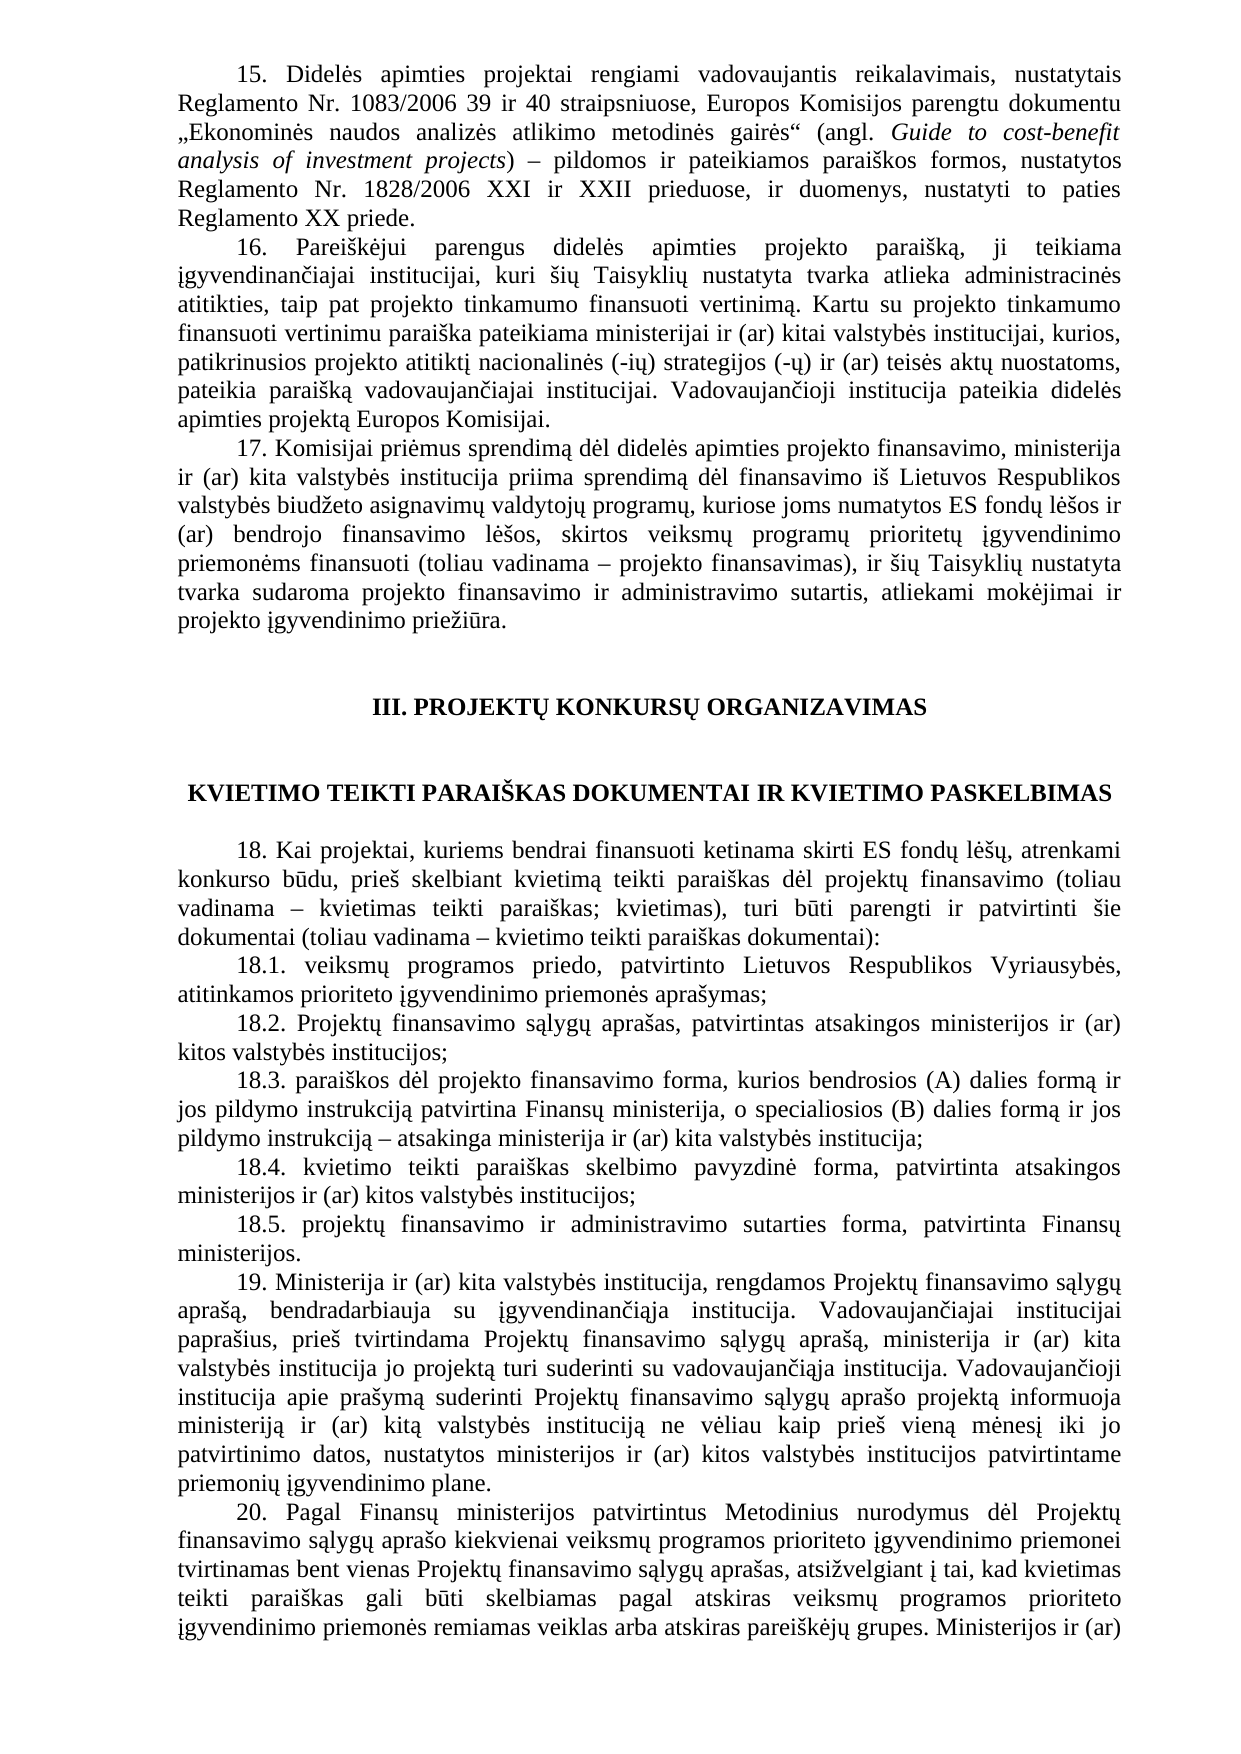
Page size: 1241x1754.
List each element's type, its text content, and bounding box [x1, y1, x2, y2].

text 18.5. projektų finansavimo ir administravimo sutarties forma, patvirtinta Finansų ministerijos. [177, 1209, 1122, 1267]
text 20. Pagal Finansų ministerijos patvirtintus Metodinius nurodymus dėl Projektų finansavimo sąlygų aprašo kiekvienai veiksmų programos prioriteto įgyvendinimo priemonei tvirtinamas bent vienas Projektų finansavimo sąlygų aprašas, atsižvelgiant į tai, kad kvietimas teikti paraiškas gali būti skelbiamas pagal atskiras veiksmų programos prioriteto įgyvendinimo priemonės remiamas veiklas arba atskiras pareiškėjų grupes. Ministerijos ir (ar) [177, 1497, 1122, 1640]
text 18. Kai projektai, kuriems bendrai finansuoti ketinama skirti ES fondų lėšų, atrenkami konkurso būdu, prieš skelbiant kvietimą teikti paraiškas dėl projektų finansavimo (toliau vadinama – kvietimas teikti paraiškas; kvietimas), turi būti parengti ir patvirtinti šie dokumentai (toliau vadinama – kvietimo teikti paraiškas dokumentai): [177, 835, 1122, 950]
text 17. Komisijai priėmus sprendimą dėl didelės apimties projekto finansavimo, ministerija ir (ar) kita valstybės institucija priima sprendimą dėl finansavimo iš Lietuvos Respublikos valstybės biudžeto asignavimų valdytojų programų, kuriose joms numatytos ES fondų lėšos ir (ar) bendrojo finansavimo lėšos, skirtos veiksmų programų prioritetų įgyvendinimo priemonėms finansuoti (toliau vadinama – projekto finansavimas), ir šių Taisyklių nustatyta tvarka sudaroma projekto finansavimo ir administravimo sutartis, atliekami mokėjimai ir projekto įgyvendinimo priežiūra. [177, 433, 1122, 634]
text KVIETIMO TEIKTI PARAIŠKAS DOKUMENTAI IR KVIETIMO PASKELBIMAS [177, 778, 1122, 807]
text 18.4. kvietimo teikti paraiškas skelbimo pavyzdinė forma, patvirtinta atsakingos ministerijos ir (ar) kitos valstybės institucijos; [177, 1152, 1122, 1209]
text 18.3. paraiškos dėl projekto finansavimo forma, kurios bendrosios (A) dalies formą ir jos pildymo instrukciją patvirtina Finansų ministerija, o specialiosios (B) dalies formą ir jos pildymo instrukciją – atsakinga ministerija ir (ar) kita valstybės institucija; [177, 1065, 1122, 1152]
text 15. Didelės apimties projektai rengiami vadovaujantis reikalavimais, nustatytais Reglamento Nr. 1083/2006 39 ir 40 straipsniuose, Europos Komisijos parengtu dokumentu „Ekonominės naudos analizės atlikimo metodinės gairės“ (angl. Guide to cost-benefit analysis of investment projects) – pildomos ir pateikiamos paraiškos formos, nustatytos Reglamento Nr. 1828/2006 XXI ir XXII prieduose, ir duomenys, nustatyti to paties Reglamento XX priede. [177, 59, 1122, 232]
text 16. Pareiškėjui parengus didelės apimties projekto paraišką, ji teikiama įgyvendinančiajai institucijai, kuri šių Taisyklių nustatyta tvarka atlieka administracinės atitikties, taip pat projekto tinkamumo finansuoti vertinimą. Kartu su projekto tinkamumo finansuoti vertinimu paraiška pateikiama ministerijai ir (ar) kitai valstybės institucijai, kurios, patikrinusios projekto atitiktį nacionalinės (-ių) strategijos (-ų) ir (ar) teisės aktų nuostatoms, pateikia paraišką vadovaujančiajai institucijai. Vadovaujančioji institucija pateikia didelės apimties projektą Europos Komisijai. [177, 232, 1122, 433]
text 18.1. veiksmų programos priedo, patvirtinto Lietuvos Respublikos Vyriausybės, atitinkamos prioriteto įgyvendinimo priemonės aprašymas; [177, 950, 1122, 1008]
text 19. Ministerija ir (ar) kita valstybės institucija, rengdamos Projektų finansavimo sąlygų aprašą, bendradarbiauja su įgyvendinančiąja institucija. Vadovaujančiajai institucijai paprašius, prieš tvirtindama Projektų finansavimo sąlygų aprašą, ministerija ir (ar) kita valstybės institucija jo projektą turi suderinti su vadovaujančiąja institucija. Vadovaujančioji institucija apie prašymą suderinti Projektų finansavimo sąlygų aprašo projektą informuoja ministeriją ir (ar) kitą valstybės instituciją ne vėliau kaip prieš vieną mėnesį iki jo patvirtinimo datos, nustatytos ministerijos ir (ar) kitos valstybės institucijos patvirtintame priemonių įgyvendinimo plane. [177, 1267, 1122, 1497]
text III. PROJEKTŲ KONKURSŲ ORGANIZAVIMAS [177, 692, 1122, 720]
text 18.2. Projektų finansavimo sąlygų aprašas, patvirtintas atsakingos ministerijos ir (ar) kitos valstybės institucijos; [177, 1008, 1122, 1065]
